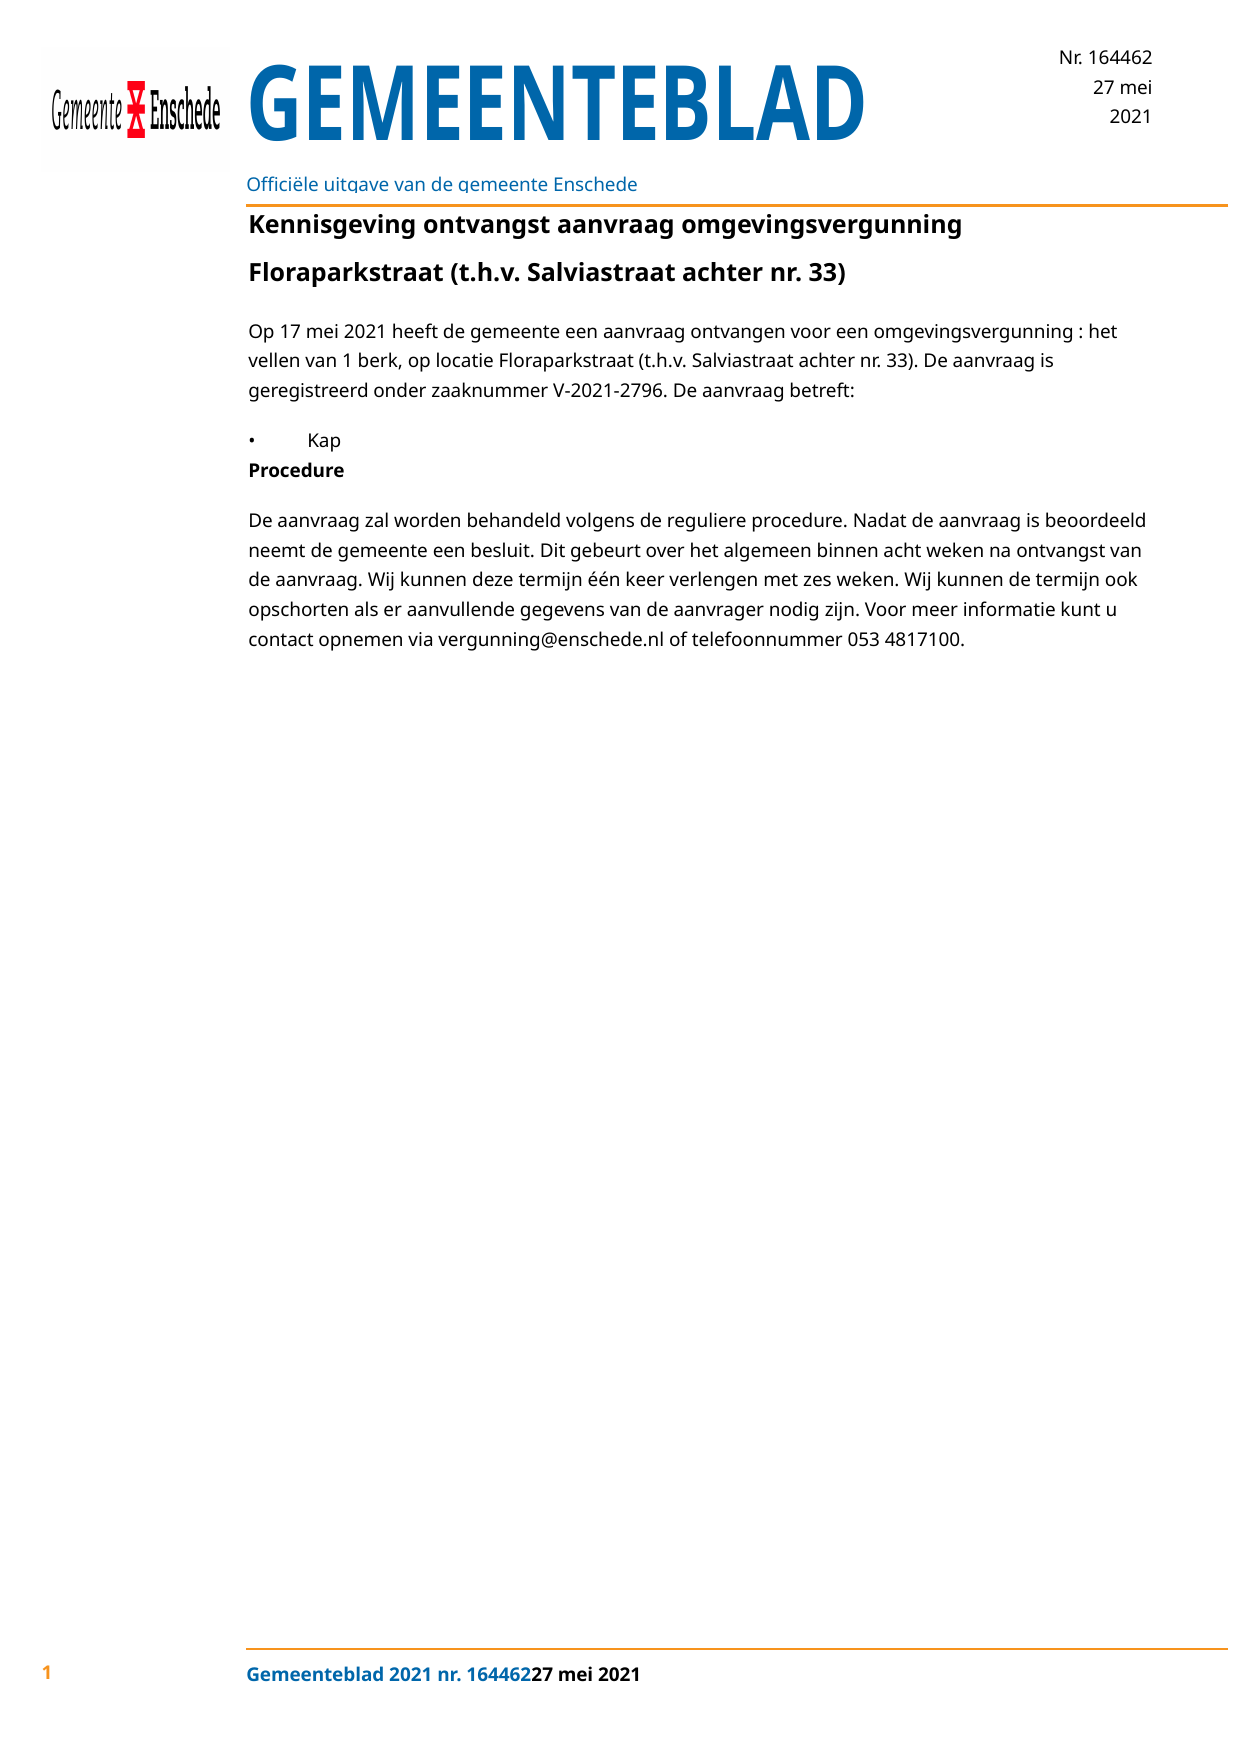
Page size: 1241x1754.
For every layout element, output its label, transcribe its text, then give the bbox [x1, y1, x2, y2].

text Procedure [248, 457, 1152, 483]
text De aanvraag zal worden behandeld volgens de reguliere procedure. Nadat de aanvraag is beoordeeld neemt de gemeente een besluit. Dit gebeurt over het algemeen binnen acht weken na ontvangst van de aanvraag. Wij kunnen deze termijn één keer verlengen met zes weken. Wij kunnen de termijn ook opschorten als er aanvullende gegevens van de aanvrager nodig zijn. Voor meer informatie kunt u contact opnemen via vergunning@enschede.nl of telefoonnummer 053 4817100. [248, 507, 1152, 652]
list Kap [248, 427, 1152, 453]
text Op 17 mei 2021 heeft de gemeente een aanvraag ontvangen voor een omgevingsvergunning : het vellen van 1 berk, op locatie Floraparkstraat (t.h.v. Salviastraat achter nr. 33). De aanvraag is geregistreerd onder zaaknummer V-2021-2796. De aanvraag betreft: [248, 318, 1152, 403]
picture [41, 47, 231, 172]
text Kennisgeving ontvangst aanvraag omgevingsvergunning Floraparkstraat (t.h.v. Salviastraat achter nr. 33) [248, 207, 1152, 288]
